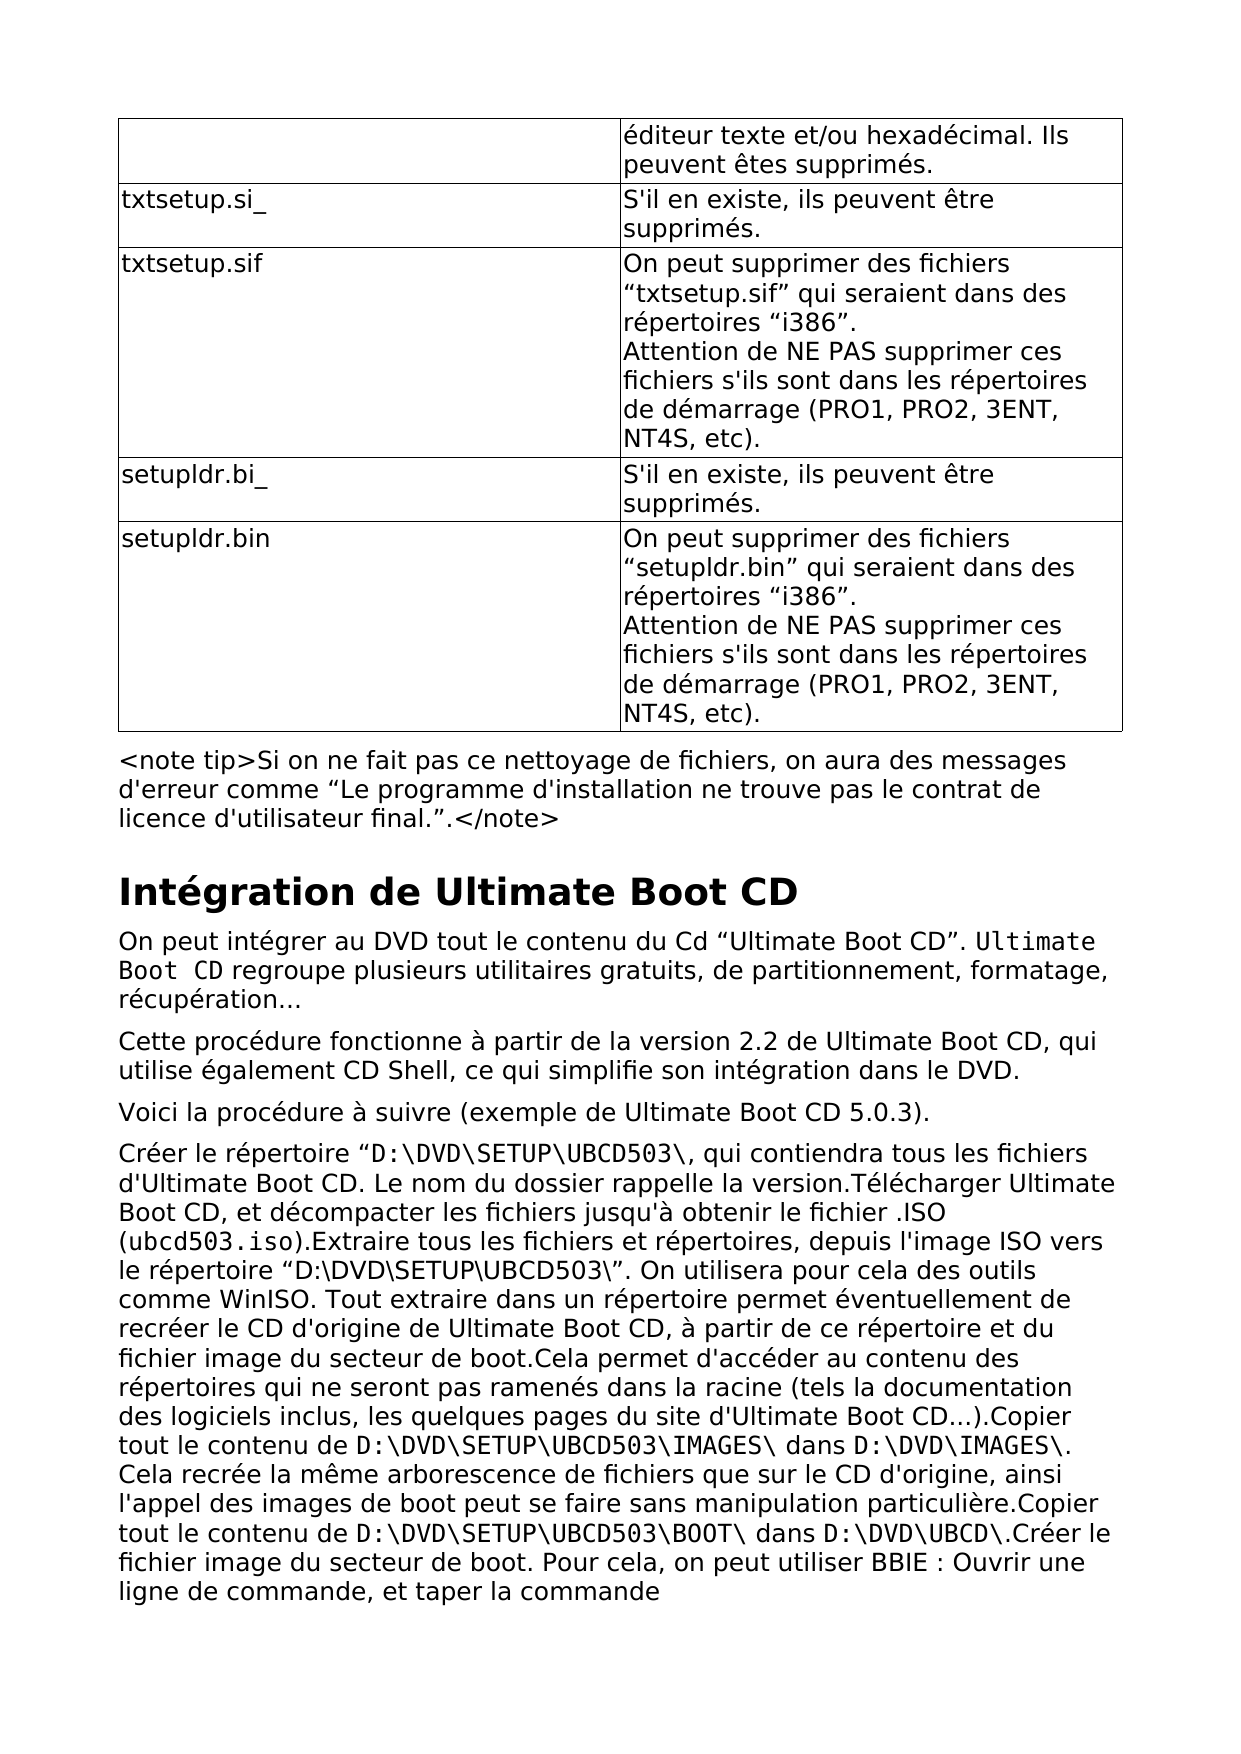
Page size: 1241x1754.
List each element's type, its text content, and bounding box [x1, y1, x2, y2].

text Créer le répertoire “D:\DVD\SETUP\UBCD503\, qui contiendra tous les fichiers d'Ultimate Boot CD. Le nom du dossier rappelle la version.Télécharger Ultimate Boot CD, et décompacter les fichiers jusqu'à obtenir le fichier .ISO (ubcd503.iso).Extraire tous les fichiers et répertoires, depuis l'image ISO vers le répertoire “D:\DVD\SETUP\UBCD503\”. On utilisera pour cela des outils comme WinISO. Tout extraire dans un répertoire permet éventuellement de recréer le CD d'origine de Ultimate Boot CD, à partir de ce répertoire et du fichier image du secteur de boot.Cela permet d'accéder au contenu des répertoires qui ne seront pas ramenés dans la racine (tels la documentation des logiciels inclus, les quelques pages du site d'Ultimate Boot CD...).Copier tout le contenu de D:\DVD\SETUP\UBCD503\IMAGES\ dans D:\DVD\IMAGES\. Cela recrée la même arborescence de fichiers que sur le CD d'origine, ainsi l'appel des images de boot peut se faire sans manipulation particulière.Copier tout le contenu de D:\DVD\SETUP\UBCD503\BOOT\ dans D:\DVD\UBCD\.Créer le fichier image du secteur de boot. Pour cela, on peut utiliser BBIE : Ouvrir une ligne de commande, et taper la commande [118, 1140, 1122, 1636]
text Voici la procédure à suivre (exemple de Ultimate Boot CD 5.0.3). [118, 1098, 1122, 1127]
text <note tip>Si on ne fait pas ce nettoyage de fichiers, on aura des messages d'erreur comme “Le programme d'installation ne trouve pas le contrat de licence d'utilisateur final.”.</note> [118, 746, 1122, 833]
table_cell On peut supprimer des fichiers “setupldr.bin” qui seraient dans des répertoires “i386”. Attention de NE PAS supprimer ces fichiers s'ils sont dans les répertoires de démarrage (PRO1, PRO2, 3ENT, NT4S, etc). [621, 522, 1122, 731]
text Cette procédure fonctionne à partir de la version 2.2 de Ultimate Boot CD, qui utilise également CD Shell, ce qui simplifie son intégration dans le DVD. [118, 1027, 1122, 1086]
table_cell setupldr.bi_ [119, 458, 620, 521]
table_cell éditeur texte et/ou hexadécimal. Ils peuvent êtes supprimés. [621, 119, 1122, 182]
table_cell S'il en existe, ils peuvent être supprimés. [621, 458, 1122, 521]
table_cell txtsetup.sif [119, 248, 620, 457]
table_cell txtsetup.si_ [119, 184, 620, 247]
table_cell S'il en existe, ils peuvent être supprimés. [621, 184, 1122, 247]
subtitle Intégration de Ultimate Boot CD [118, 871, 1122, 915]
table_cell On peut supprimer des fichiers “txtsetup.sif” qui seraient dans des répertoires “i386”. Attention de NE PAS supprimer ces fichiers s'ils sont dans les répertoires de démarrage (PRO1, PRO2, 3ENT, NT4S, etc). [621, 248, 1122, 457]
text On peut intégrer au DVD tout le contenu du Cd “Ultimate Boot CD”. Ultimate Boot CD regroupe plusieurs utilitaires gratuits, de partitionnement, formatage, récupération... [118, 927, 1122, 1015]
table_cell setupldr.bin [119, 522, 620, 731]
table_cell [119, 119, 620, 182]
